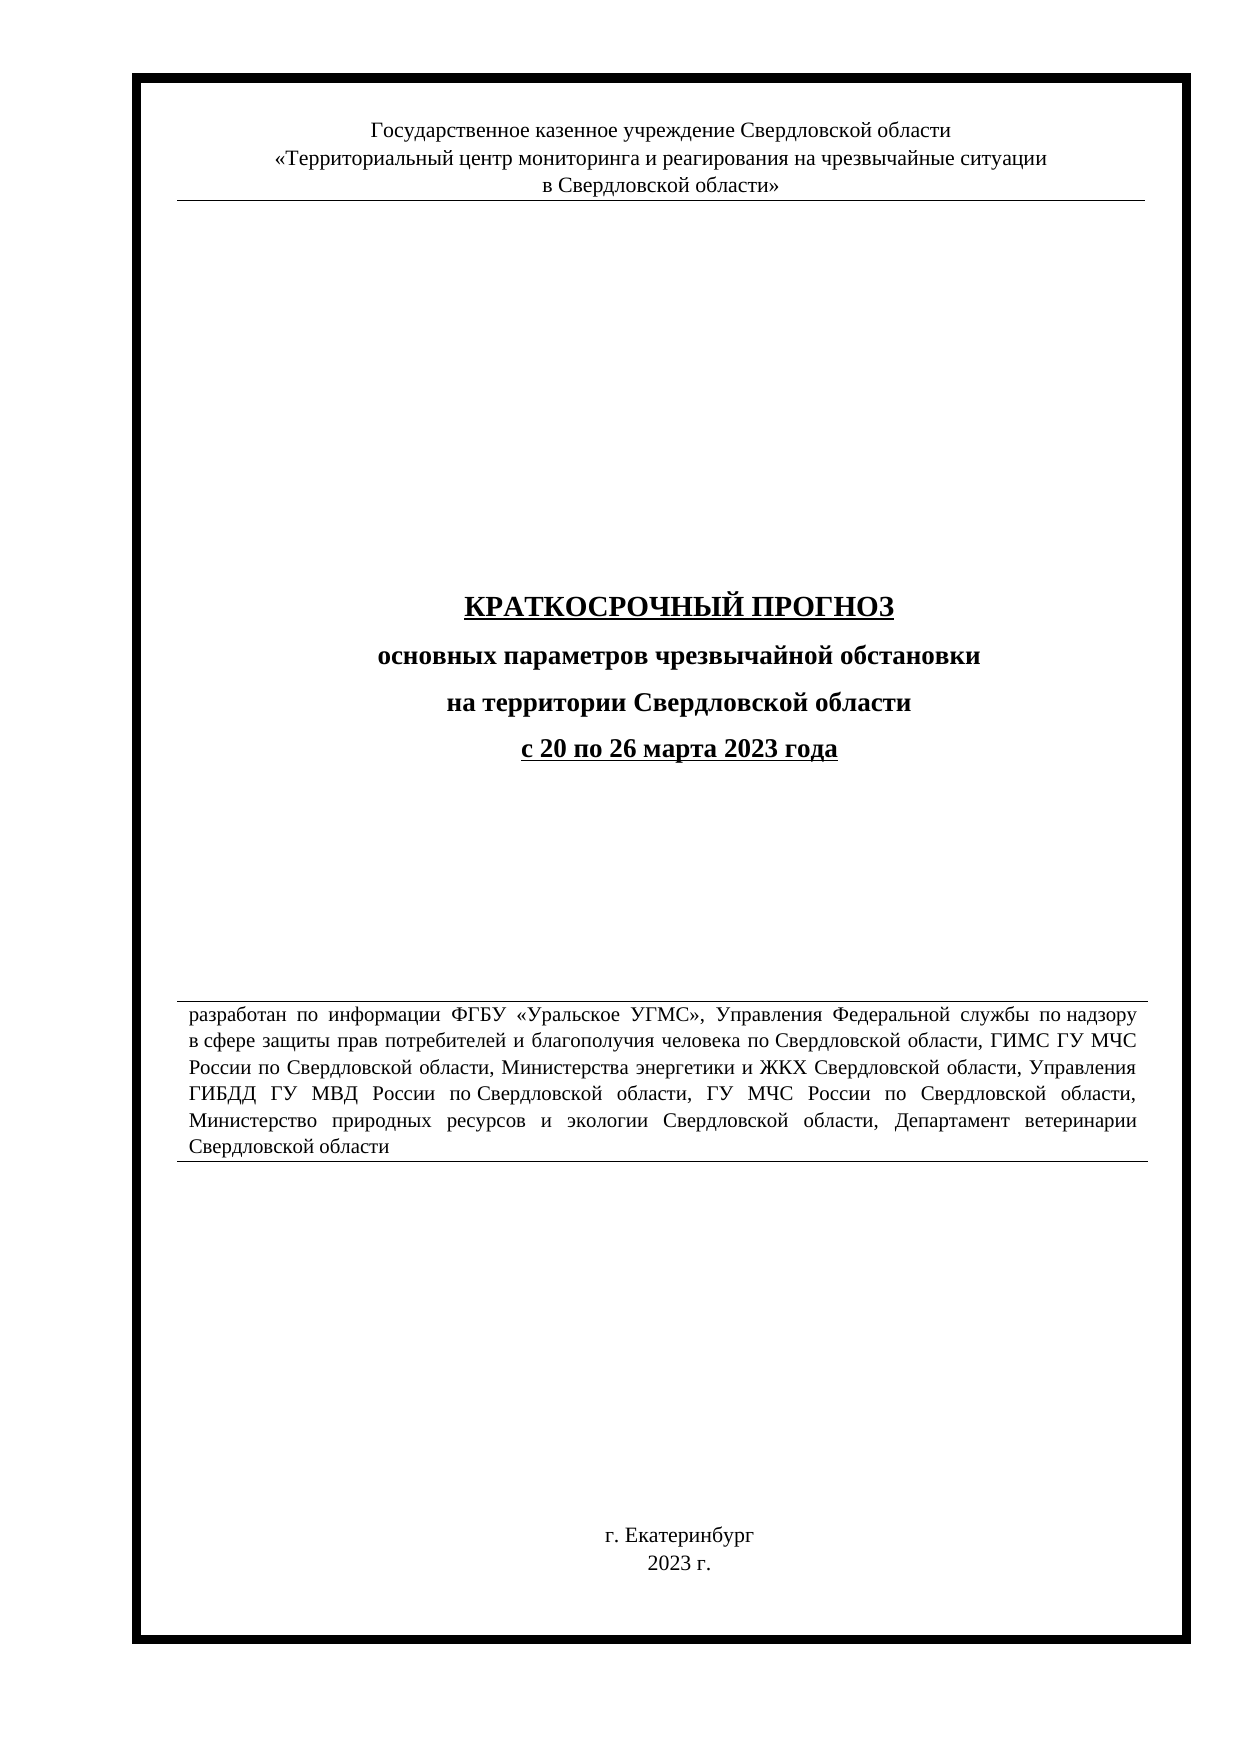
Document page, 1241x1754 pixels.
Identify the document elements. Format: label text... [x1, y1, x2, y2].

text на территории Свердловской области [177, 686, 1181, 717]
text основных параметров чрезвычайной обстановки [177, 639, 1181, 670]
text КРАТКОСРОЧНЫЙ ПРОГНОЗ [177, 589, 1181, 622]
table_header Государственное казенное учреждение Свердловской области «Территориальный центр мониторинга и реагирования на чрезвычайные ситуации в Свердловской области» [177, 117, 1144, 200]
text 2023 г. [177, 1550, 1181, 1575]
text г. Екатеринбург [177, 1522, 1181, 1547]
text с 20 по 26 марта 2023 года [177, 732, 1181, 764]
table_header разработан по информации ФГБУ «Уральское УГМС», Управления Федеральной службы по надзору в сфере защиты прав потребителей и благополучия человека по Свердловской области, ГИМС ГУ МЧС России по Свердловской области, Министерства энергетики и ЖКХ Свердловской области, Управления ГИБДД ГУ МВД России по Свердловской области, ГУ МЧС России по Свердловской области, Министерство природных ресурсов и экологии Свердловской области, Департамент ветеринарии Свердловской области [177, 1002, 1148, 1161]
